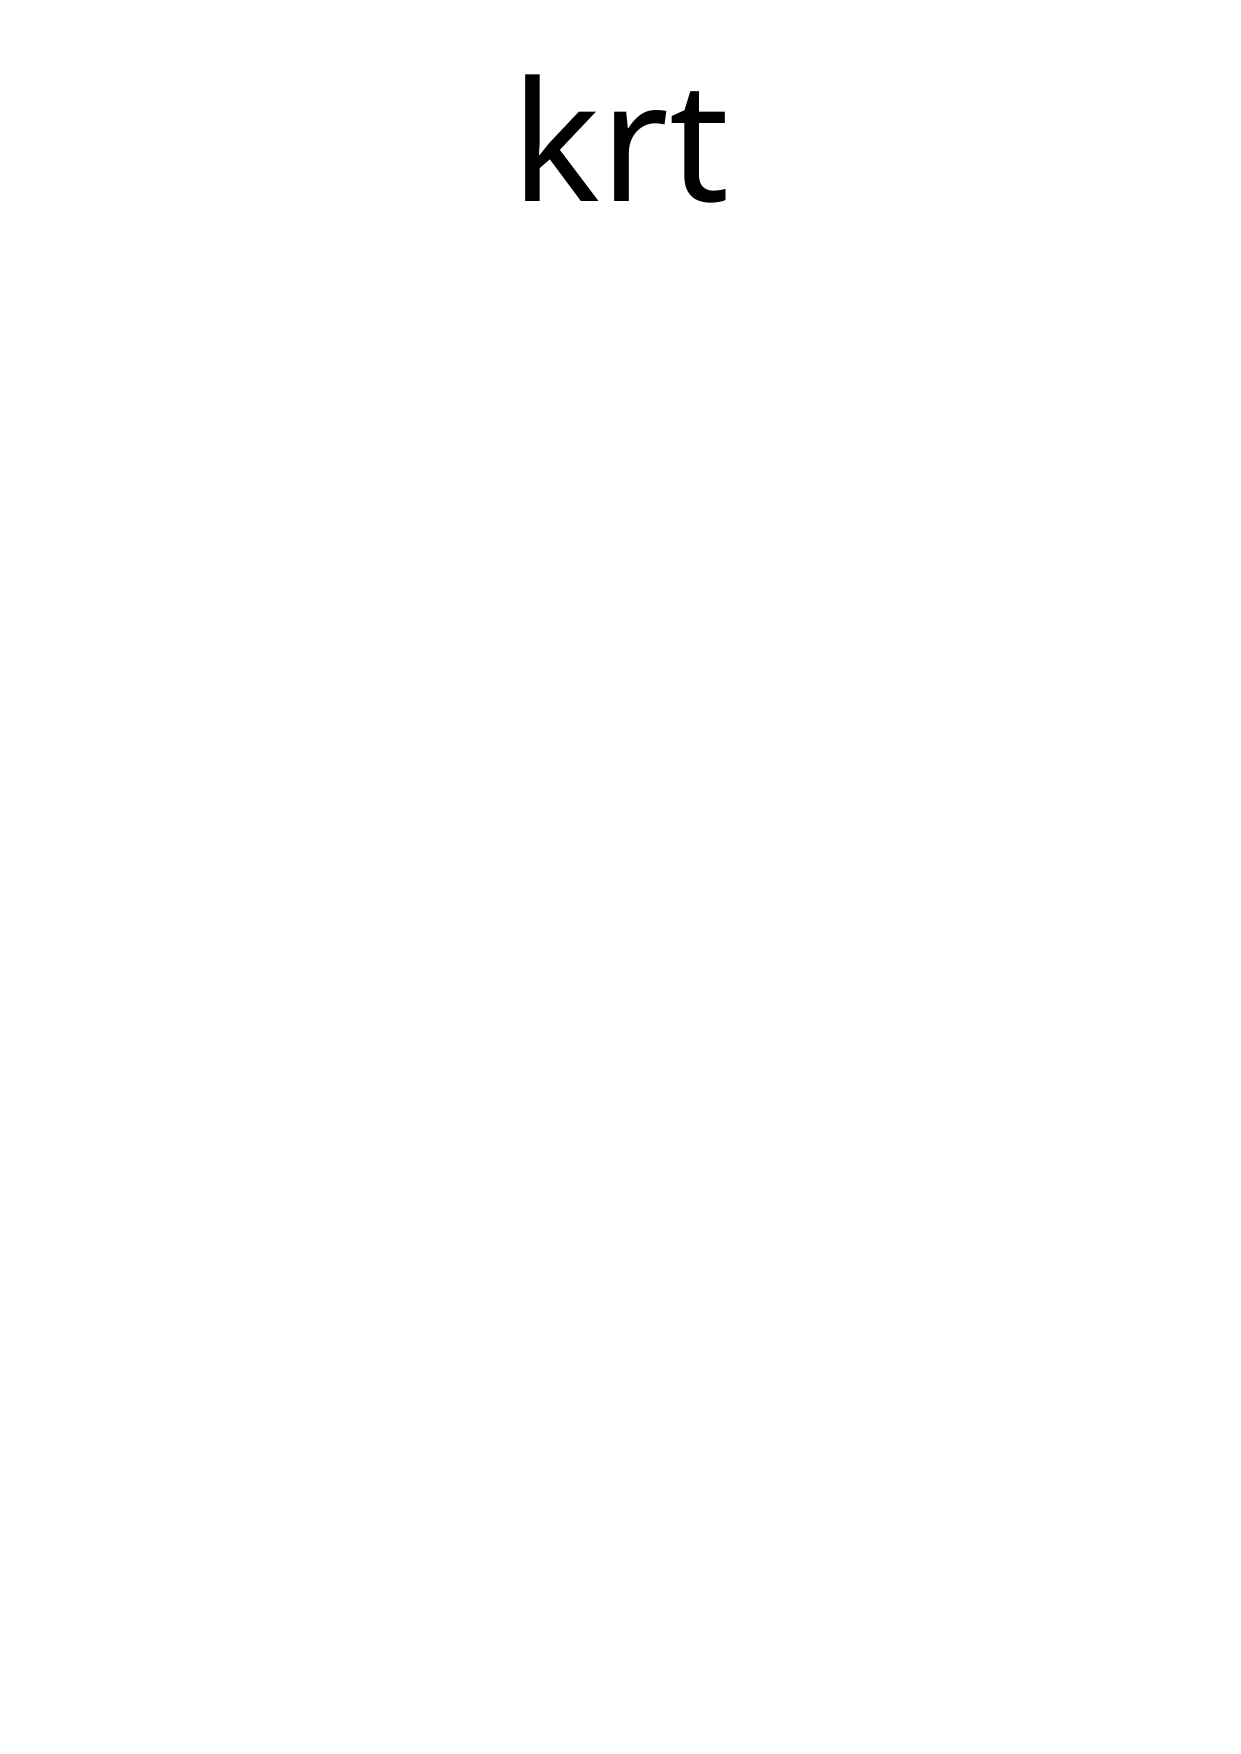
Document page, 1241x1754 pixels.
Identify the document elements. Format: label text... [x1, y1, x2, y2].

text krt [118, 24, 1122, 251]
